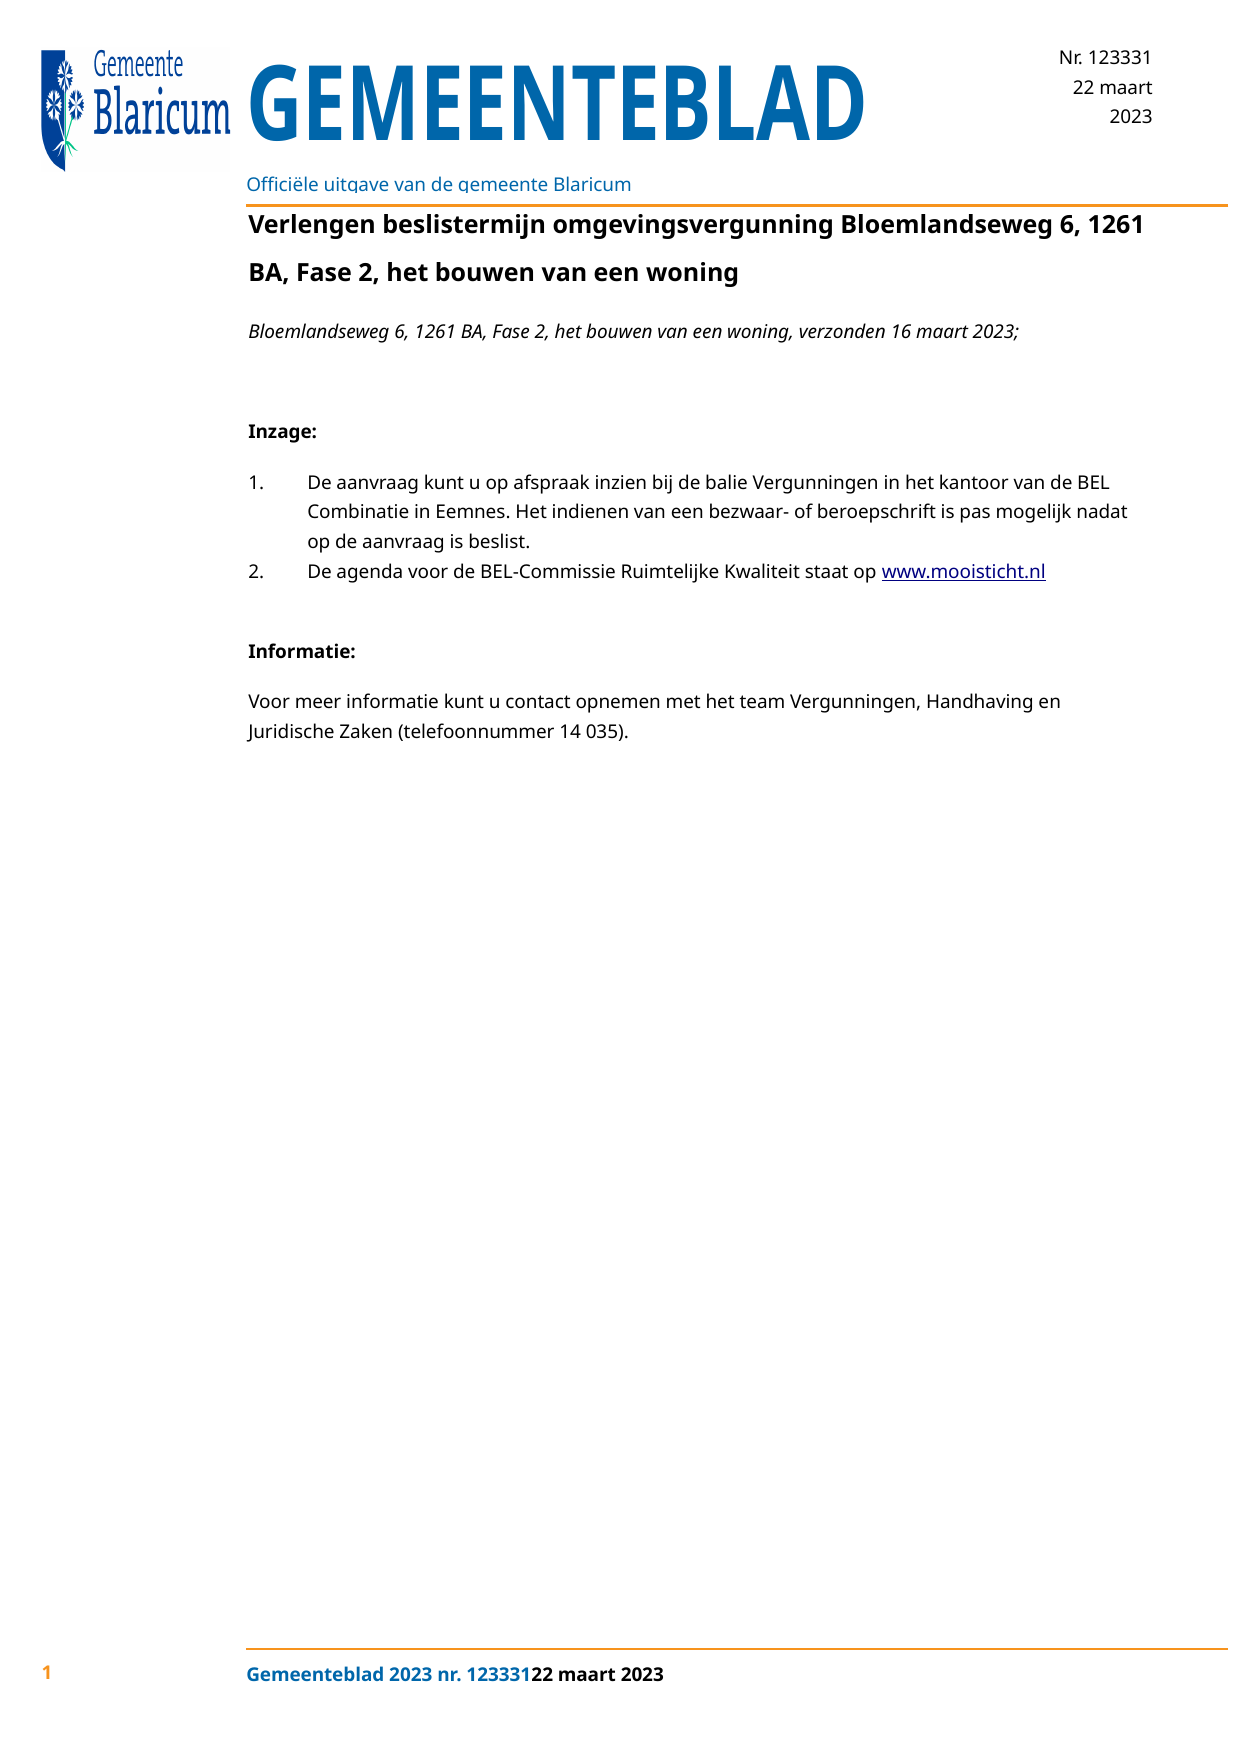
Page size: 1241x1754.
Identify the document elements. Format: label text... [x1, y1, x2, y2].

picture [41, 47, 231, 172]
text Bloemlandseweg 6, 1261 BA, Fase 2, het bouwen van een woning, verzonden 16 maart 2023; [248, 318, 1152, 344]
text Inzage: [248, 419, 1152, 444]
list De agenda voor de BEL-Commissie Ruimtelijke Kwaliteit staat op www.mooisticht.nl [248, 558, 1152, 584]
text Verlengen beslistermijn omgevingsvergunning Bloemlandseweg 6, 1261 BA, Fase 2, het bouwen van een woning [248, 207, 1152, 288]
text Informatie: [248, 638, 1152, 664]
list De aanvraag kunt u op afspraak inzien bij de balie Vergunningen in het kantoor van de BEL Combinatie in Eemnes. Het indienen van een bezwaar- of beroepschrift is pas mogelijk nadat op de aanvraag is beslist. [248, 469, 1152, 554]
text Voor meer informatie kunt u contact opnemen met het team Vergunningen, Handhaving en Juridische Zaken (telefoonnummer 14 035). [248, 688, 1152, 744]
